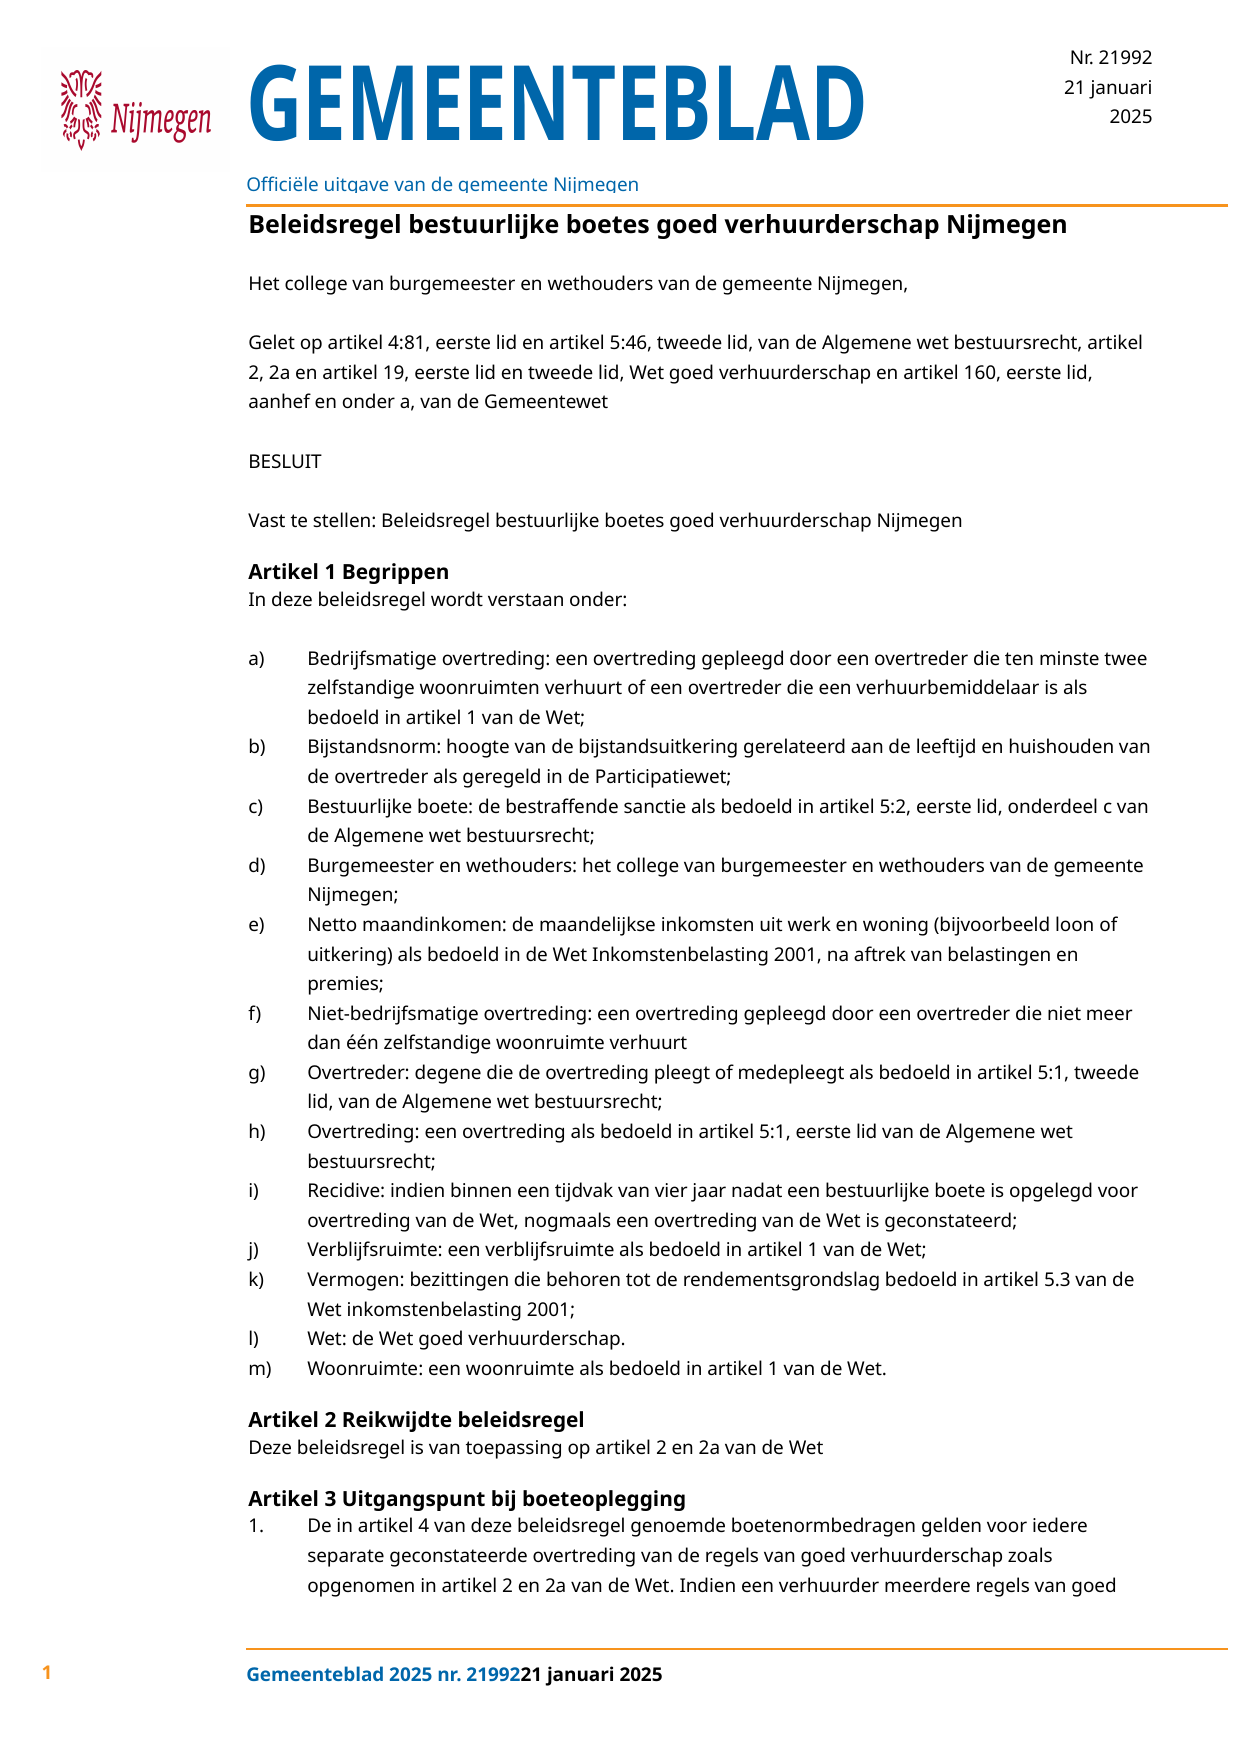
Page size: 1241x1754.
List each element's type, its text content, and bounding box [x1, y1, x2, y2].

text Artikel 1 Begrippen [248, 557, 1152, 586]
list Vermogen: bezittingen die behoren tot de rendementsgrondslag bedoeld in artikel 5.3 van de Wet inkomstenbelasting 2001; [248, 1266, 1152, 1322]
list Verblijfsruimte: een verblijfsruimte als bedoeld in artikel 1 van de Wet; [248, 1237, 1152, 1262]
picture [41, 47, 231, 172]
text Beleidsregel bestuurlijke boetes goed verhuurderschap Nijmegen [248, 207, 1152, 241]
text Artikel 3 Uitgangspunt bij boeteoplegging [248, 1484, 1152, 1513]
text Het college van burgemeester en wethouders van de gemeente Nijmegen, [248, 270, 1152, 296]
list De in artikel 4 van deze beleidsregel genoemde boetenormbedragen gelden voor iedere separate geconstateerde overtreding van de regels van goed verhuurderschap zoals opgenomen in artikel 2 en 2a van de Wet. Indien een verhuurder meerdere regels van goed [248, 1513, 1152, 1598]
list Overtreding: een overtreding als bedoeld in artikel 5:1, eerste lid van de Algemene wet bestuursrecht; [248, 1118, 1152, 1174]
list Netto maandinkomen: de maandelijkse inkomsten uit werk en woning (bijvoorbeeld loon of uitkering) als bedoeld in de Wet Inkomstenbelasting 2001, na aftrek van belastingen en premies; [248, 911, 1152, 996]
list Recidive: indien binnen een tijdvak van vier jaar nadat een bestuurlijke boete is opgelegd voor overtreding van de Wet, nogmaals een overtreding van de Wet is geconstateerd; [248, 1177, 1152, 1233]
text Deze beleidsregel is van toepassing op artikel 2 en 2a van de Wet [248, 1434, 1152, 1459]
list Bestuurlijke boete: de bestraffende sanctie als bedoeld in artikel 5:2, eerste lid, onderdeel c van de Algemene wet bestuursrecht; [248, 793, 1152, 848]
list Niet-bedrijfsmatige overtreding: een overtreding gepleegd door een overtreder die niet meer dan één zelfstandige woonruimte verhuurt [248, 1000, 1152, 1055]
text Vast te stellen: Beleidsregel bestuurlijke boetes goed verhuurderschap Nijmegen [248, 507, 1152, 533]
list Woonruimte: een woonruimte als bedoeld in artikel 1 van de Wet. [248, 1355, 1152, 1381]
list Bedrijfsmatige overtreding: een overtreding gepleegd door een overtreder die ten minste twee zelfstandige woonruimten verhuurt of een overtreder die een verhuurbemiddelaar is als bedoeld in artikel 1 van de Wet; [248, 645, 1152, 730]
list Bijstandsnorm: hoogte van de bijstandsuitkering gerelateerd aan de leeftijd en huishouden van de overtreder als geregeld in de Participatiewet; [248, 734, 1152, 789]
text Artikel 2 Reikwijdte beleidsregel [248, 1405, 1152, 1434]
list Wet: de Wet goed verhuurderschap. [248, 1325, 1152, 1351]
text Gelet op artikel 4:81, eerste lid en artikel 5:46, tweede lid, van de Algemene wet bestuursrecht, artikel 2, 2a en artikel 19, eerste lid en tweede lid, Wet goed verhuurderschap en artikel 160, eerste lid, aanhef en onder a, van de Gemeentewet [248, 329, 1152, 414]
text BESLUIT [248, 448, 1152, 473]
list Burgemeester en wethouders: het college van burgemeester en wethouders van de gemeente Nijmegen; [248, 852, 1152, 907]
list Overtreder: degene die de overtreding pleegt of medepleegt als bedoeld in artikel 5:1, tweede lid, van de Algemene wet bestuursrecht; [248, 1059, 1152, 1114]
text In deze beleidsregel wordt verstaan onder: [248, 586, 1152, 612]
